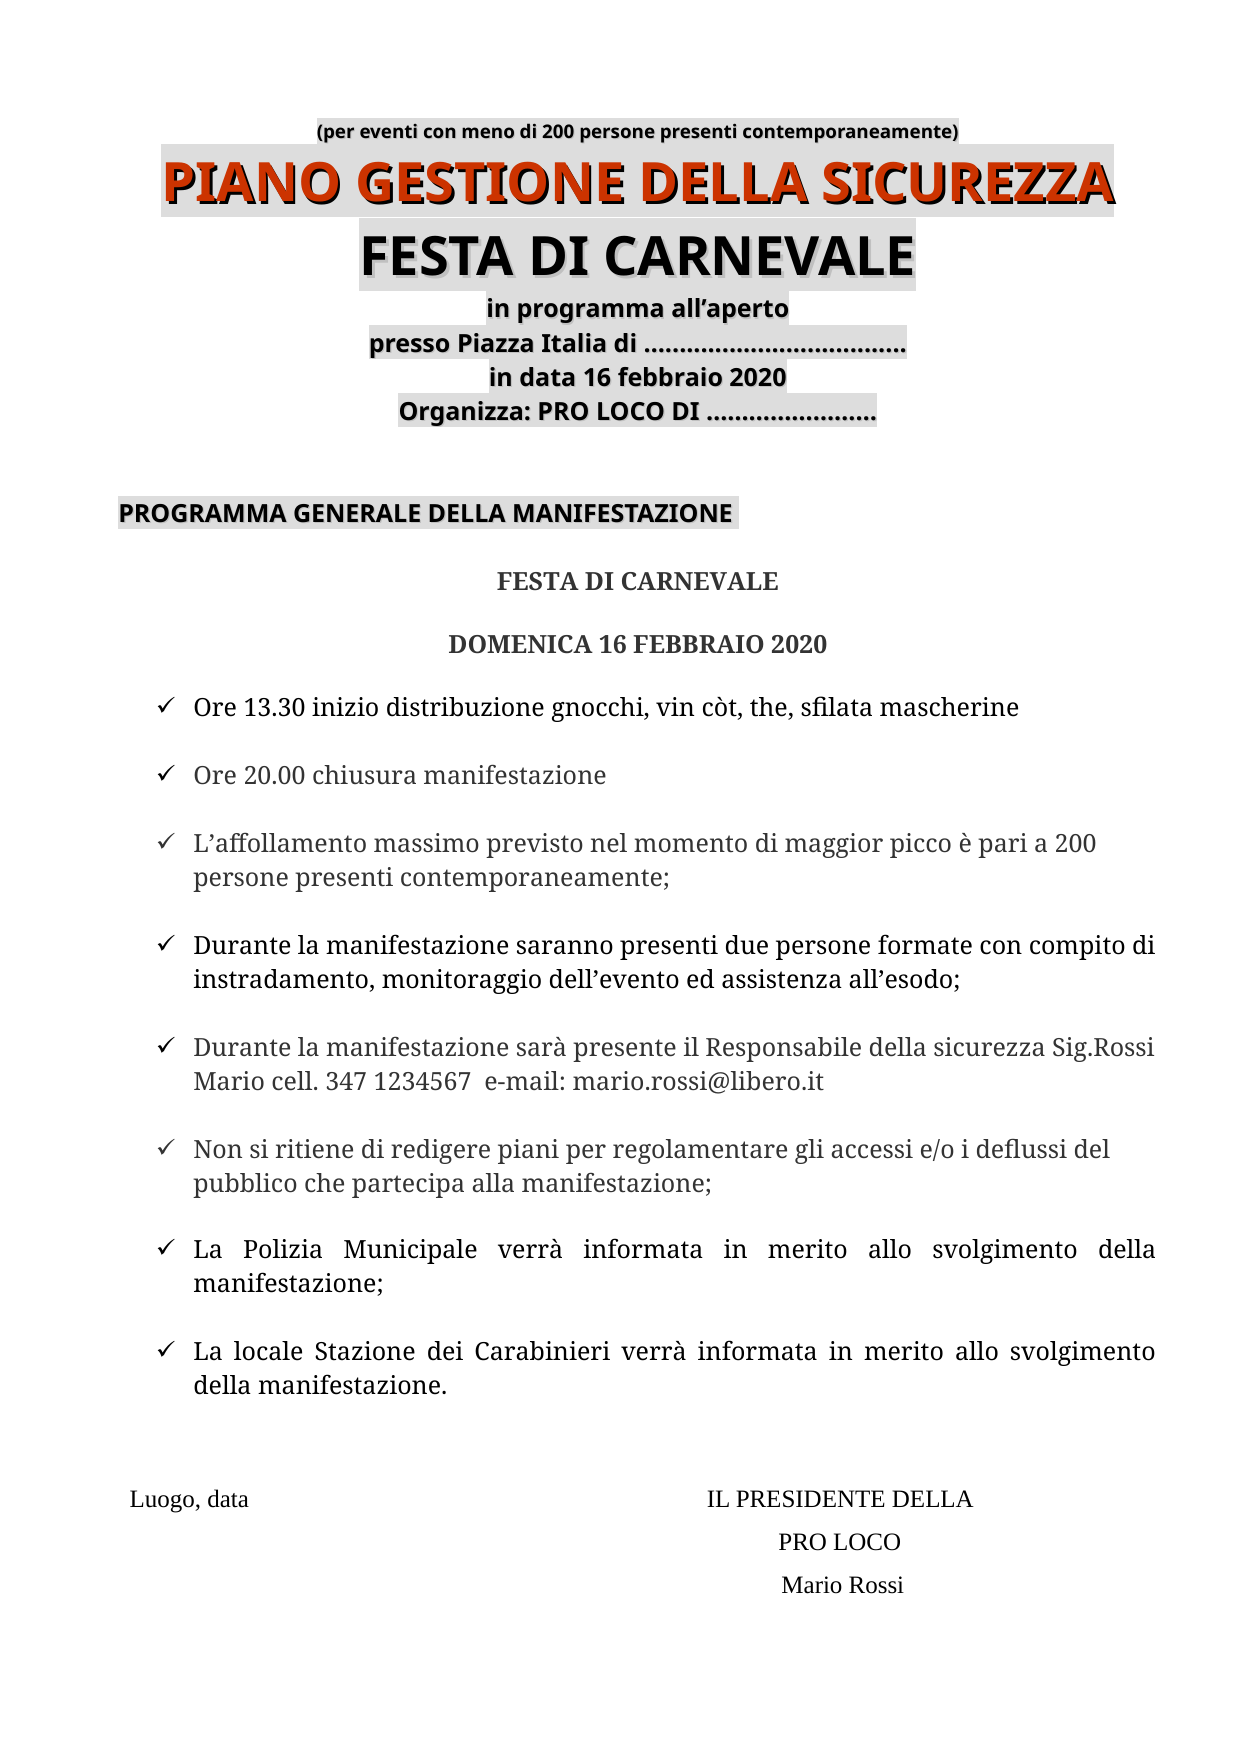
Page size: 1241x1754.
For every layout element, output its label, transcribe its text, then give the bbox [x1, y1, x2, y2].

table_header Luogo, data [118, 1484, 513, 1527]
table_cell [513, 1613, 1172, 1656]
list La Polizia Municipale verrà informata in merito allo svolgimento della manifestazione; [156, 1231, 1157, 1299]
text FESTA DI CARNEVALE [118, 217, 1157, 291]
table_header IL PRESIDENTE DELLA [513, 1484, 1172, 1527]
list La locale Stazione dei Carabinieri verrà informata in merito allo svolgimento della manifestazione. [156, 1334, 1157, 1402]
text in programma all’aperto [118, 291, 1157, 325]
list Durante la manifestazione sarà presente il Responsabile della sicurezza Sig.Rossi Mario cell. 347 1234567 e-mail: mario.rossi@libero.it [156, 1030, 1157, 1098]
list L’affollamento massimo previsto nel momento di maggior picco è pari a 200 persone presenti contemporaneamente; [156, 826, 1157, 894]
table_cell [118, 1613, 513, 1656]
table_cell Mario Rossi [513, 1570, 1172, 1613]
text FESTA DI CARNEVALE [118, 564, 1157, 598]
table_cell [118, 1527, 513, 1570]
list Durante la manifestazione saranno presenti due persone formate con compito di instradamento, monitoraggio dell’evento ed assistenza all’esodo; [156, 928, 1157, 996]
list Ore 20.00 chiusura manifestazione [156, 757, 1157, 791]
list Ore 13.30 inizio distribuzione gnocchi, vin còt, the, sfilata mascherine [156, 689, 1157, 723]
text DOMENICA 16 FEBBRAIO 2020 [118, 626, 1157, 661]
text PROGRAMMA GENERALE DELLA MANIFESTAZIONE [118, 496, 1157, 529]
list Non si ritiene di redigere piani per regolamentare gli accessi e/o i deflussi del pubblico che partecipa alla manifestazione; [156, 1132, 1157, 1200]
text presso Piazza Italia di ….................................. [118, 325, 1157, 359]
text Organizza: PRO LOCO DI …………………… [118, 393, 1157, 427]
table_cell PRO LOCO [513, 1527, 1172, 1570]
table_cell [118, 1570, 513, 1613]
text in data 16 febbraio 2020 [118, 359, 1157, 393]
text (per eventi con meno di 200 persone presenti contemporaneamente) [118, 118, 1157, 144]
text PIANO GESTIONE DELLA SICUREZZA [118, 144, 1157, 217]
